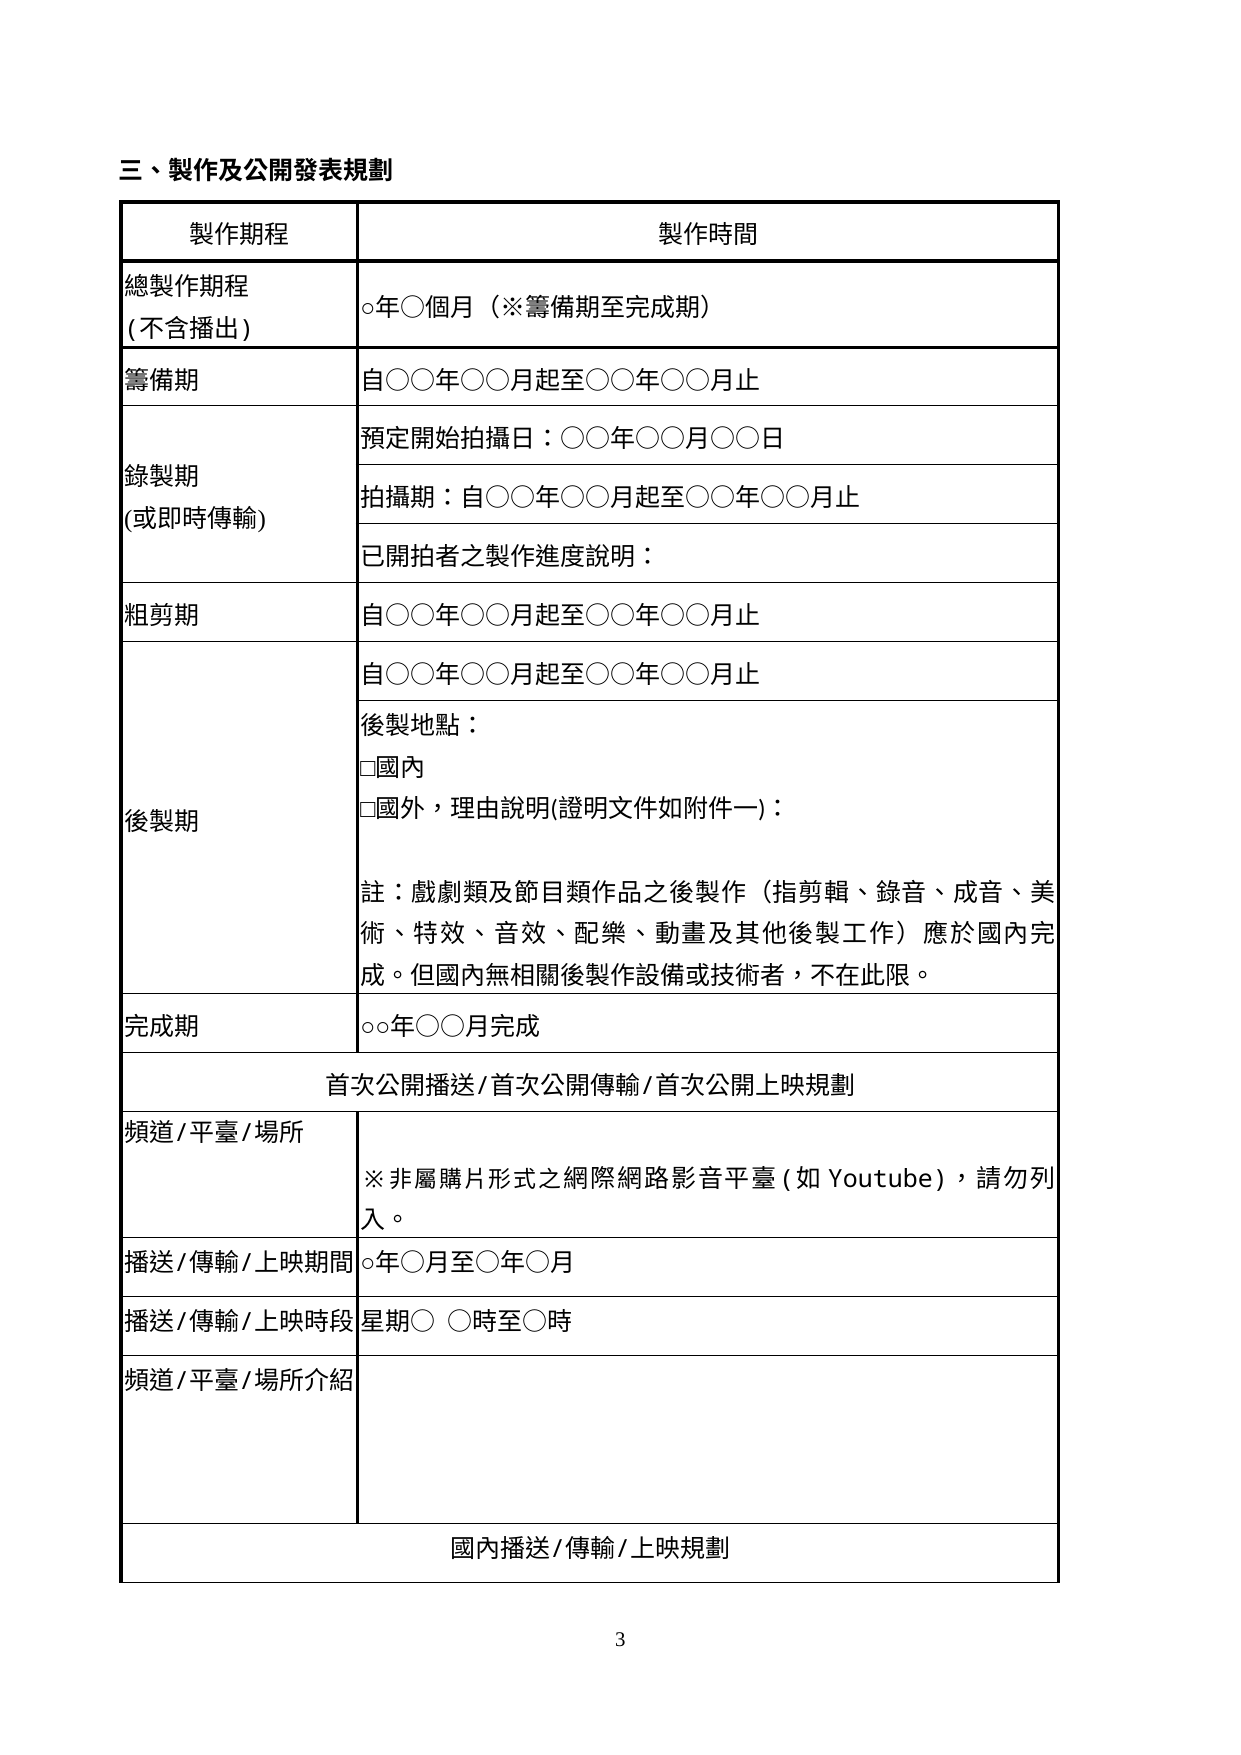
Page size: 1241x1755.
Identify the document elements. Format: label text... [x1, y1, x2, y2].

table_cell ○年○個月（※籌備期至完成期） [359, 263, 1057, 346]
table_cell 自○○年○○月起至○○年○○月止 [359, 583, 1057, 641]
table_cell 後製期 [123, 642, 356, 993]
table_cell 籌備期 [123, 349, 356, 405]
table_cell 拍攝期：自○○年○○月起至○○年○○月止 [359, 465, 1057, 523]
table_cell 播送/傳輸/上映時段 [123, 1297, 356, 1355]
table_cell 頻道/平臺/場所介紹 [123, 1356, 356, 1523]
table_cell 完成期 [123, 994, 356, 1052]
table_cell ○○年○○月完成 [359, 994, 1057, 1052]
table_header 製作期程 [123, 204, 356, 259]
table_cell 頻道/平臺/場所 [123, 1112, 356, 1237]
table_cell 國內播送/傳輸/上映規劃 [123, 1524, 1057, 1582]
table_cell 星期○ ○時至○時 [359, 1297, 1057, 1355]
table_cell 預定開始拍攝日：○○年○○月○○日 [359, 406, 1057, 464]
table_cell 粗剪期 [123, 583, 356, 641]
subtitle 三、製作及公開發表規劃 [118, 146, 1122, 188]
table_cell ○年○月至○年○月 [359, 1238, 1057, 1296]
table_cell 播送/傳輸/上映期間 [123, 1238, 356, 1296]
table_cell 自○○年○○月起至○○年○○月止 [359, 642, 1057, 700]
table_cell 總製作期程 (不含播出) [123, 263, 356, 346]
table_cell 錄製期 (或即時傳輸) [123, 406, 356, 582]
table_cell 首次公開播送/首次公開傳輸/首次公開上映規劃 [123, 1053, 1057, 1111]
table_cell 自○○年○○月起至○○年○○月止 [359, 349, 1057, 405]
table_header 製作時間 [359, 204, 1057, 259]
table_cell ※非屬購片形式之網際網路影音平臺(如Youtube)，請勿列入。 [359, 1112, 1057, 1237]
table_cell 已開拍者之製作進度說明： [359, 524, 1057, 582]
table_cell 後製地點： □國內 □國外，理由說明(證明文件如附件一)： 註：戲劇類及節目類作品之後製作（指剪輯、錄音、成音、美術、特效、音效、配樂、動畫及其他後製工作）應於國內完成。但國內無相關後製作設備或技術者，不在此限。 [359, 701, 1057, 993]
table_cell [359, 1356, 1057, 1523]
